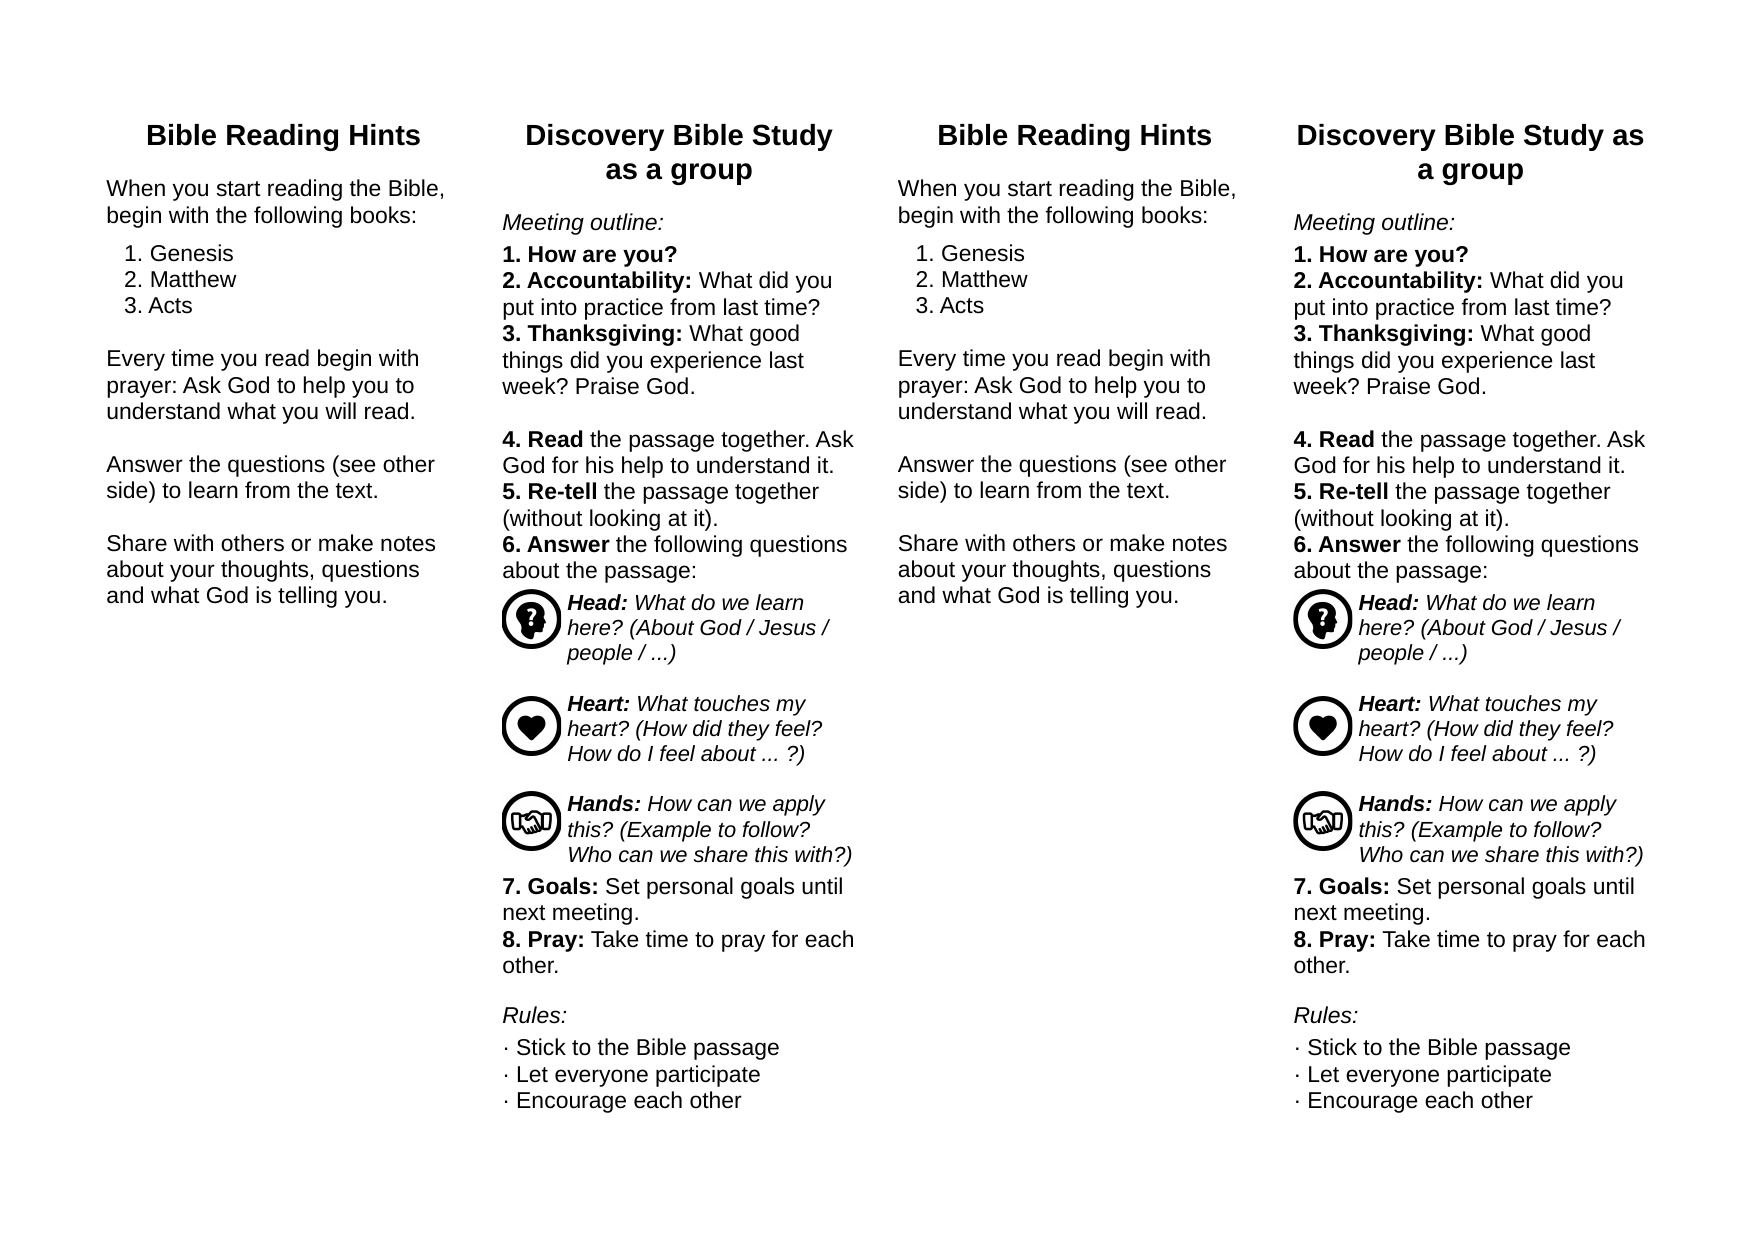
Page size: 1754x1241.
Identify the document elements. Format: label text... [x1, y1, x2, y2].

text 2. Matthew [124, 266, 461, 292]
text · Let everyone participate [1293, 1061, 1648, 1087]
text 2. Matthew [915, 266, 1252, 292]
text · Let everyone participate [502, 1061, 856, 1087]
text 5. Re-tell the passage together (without looking at it). [1293, 478, 1648, 531]
text Meeting outline: [502, 209, 856, 235]
text 1. How are you? [502, 241, 856, 267]
text 4. Read the passage together. Ask God for his help to understand it. [502, 426, 856, 478]
text 7. Goals: Set personal goals until next meeting. [1293, 873, 1648, 926]
picture [502, 589, 562, 649]
text 5. Re-tell the passage together (without looking at it). [502, 478, 856, 531]
text Heart: What touches my heart? (How did they feel? How do I feel about ... ?) [1293, 691, 1648, 766]
text Heart: What touches my heart? (How did they feel? How do I feel about ... ?) [502, 691, 856, 766]
text Share with others or make notes about your thoughts, questions and what God is telling you. [898, 530, 1252, 609]
text 8. Pray: Take time to pray for each other. [1293, 926, 1648, 978]
text Answer the questions (see other side) to learn from the text. [106, 451, 461, 503]
text Head: What do we learn here? (About God / Jesus / people / ...) [1293, 590, 1648, 665]
text Hands: How can we apply this? (Example to follow? Who can we share this with?) [502, 791, 856, 867]
text 1. Genesis [915, 240, 1252, 266]
text Head: What do we learn here? (About God / Jesus / people / ...) [502, 590, 856, 665]
picture [502, 696, 562, 756]
text Meeting outline: [1293, 209, 1648, 235]
text 6. Answer the following questions about the passage: [502, 531, 856, 584]
text 2. Accountability: What did you put into practice from last time? [1293, 267, 1648, 320]
text 3. Acts [915, 292, 1252, 319]
text Share with others or make notes about your thoughts, questions and what God is telling you. [106, 530, 461, 609]
picture [1293, 696, 1353, 756]
text 1. Genesis [124, 240, 461, 266]
text 3. Acts [124, 292, 461, 319]
text Rules: [502, 1002, 856, 1028]
text Every time you read begin with prayer: Ask God to help you to understand what you will read. [898, 345, 1252, 424]
text 6. Answer the following questions about the passage: [1293, 531, 1648, 584]
text 3. Thanksgiving: What good things did you experience last week? Praise God. [502, 320, 856, 399]
text · Stick to the Bible passage [1293, 1034, 1648, 1061]
text 1. How are you? [1293, 241, 1648, 267]
text When you start reading the Bible, begin with the following books: [106, 175, 461, 228]
subtitle Discovery Bible Study as a group [508, 118, 850, 185]
text 3. Thanksgiving: What good things did you experience last week? Praise God. [1293, 320, 1648, 399]
text 2. Accountability: What did you put into practice from last time? [502, 267, 856, 320]
subtitle Bible Reading Hints [106, 118, 461, 152]
subtitle Bible Reading Hints [898, 118, 1252, 152]
text Answer the questions (see other side) to learn from the text. [898, 451, 1252, 503]
text · Stick to the Bible passage [502, 1034, 856, 1061]
text · Encourage each other [502, 1087, 856, 1113]
picture [1293, 589, 1353, 649]
text 7. Goals: Set personal goals until next meeting. [502, 873, 856, 926]
picture [502, 791, 562, 851]
text Rules: [1293, 1002, 1648, 1028]
text · Encourage each other [1293, 1087, 1648, 1113]
text 4. Read the passage together. Ask God for his help to understand it. [1293, 426, 1648, 478]
text Hands: How can we apply this? (Example to follow? Who can we share this with?) [1293, 791, 1648, 867]
subtitle Discovery Bible Study as a group [1293, 118, 1648, 185]
text When you start reading the Bible, begin with the following books: [898, 175, 1252, 228]
picture [1293, 791, 1353, 851]
text Every time you read begin with prayer: Ask God to help you to understand what you will read. [106, 345, 461, 424]
text 8. Pray: Take time to pray for each other. [502, 926, 856, 978]
